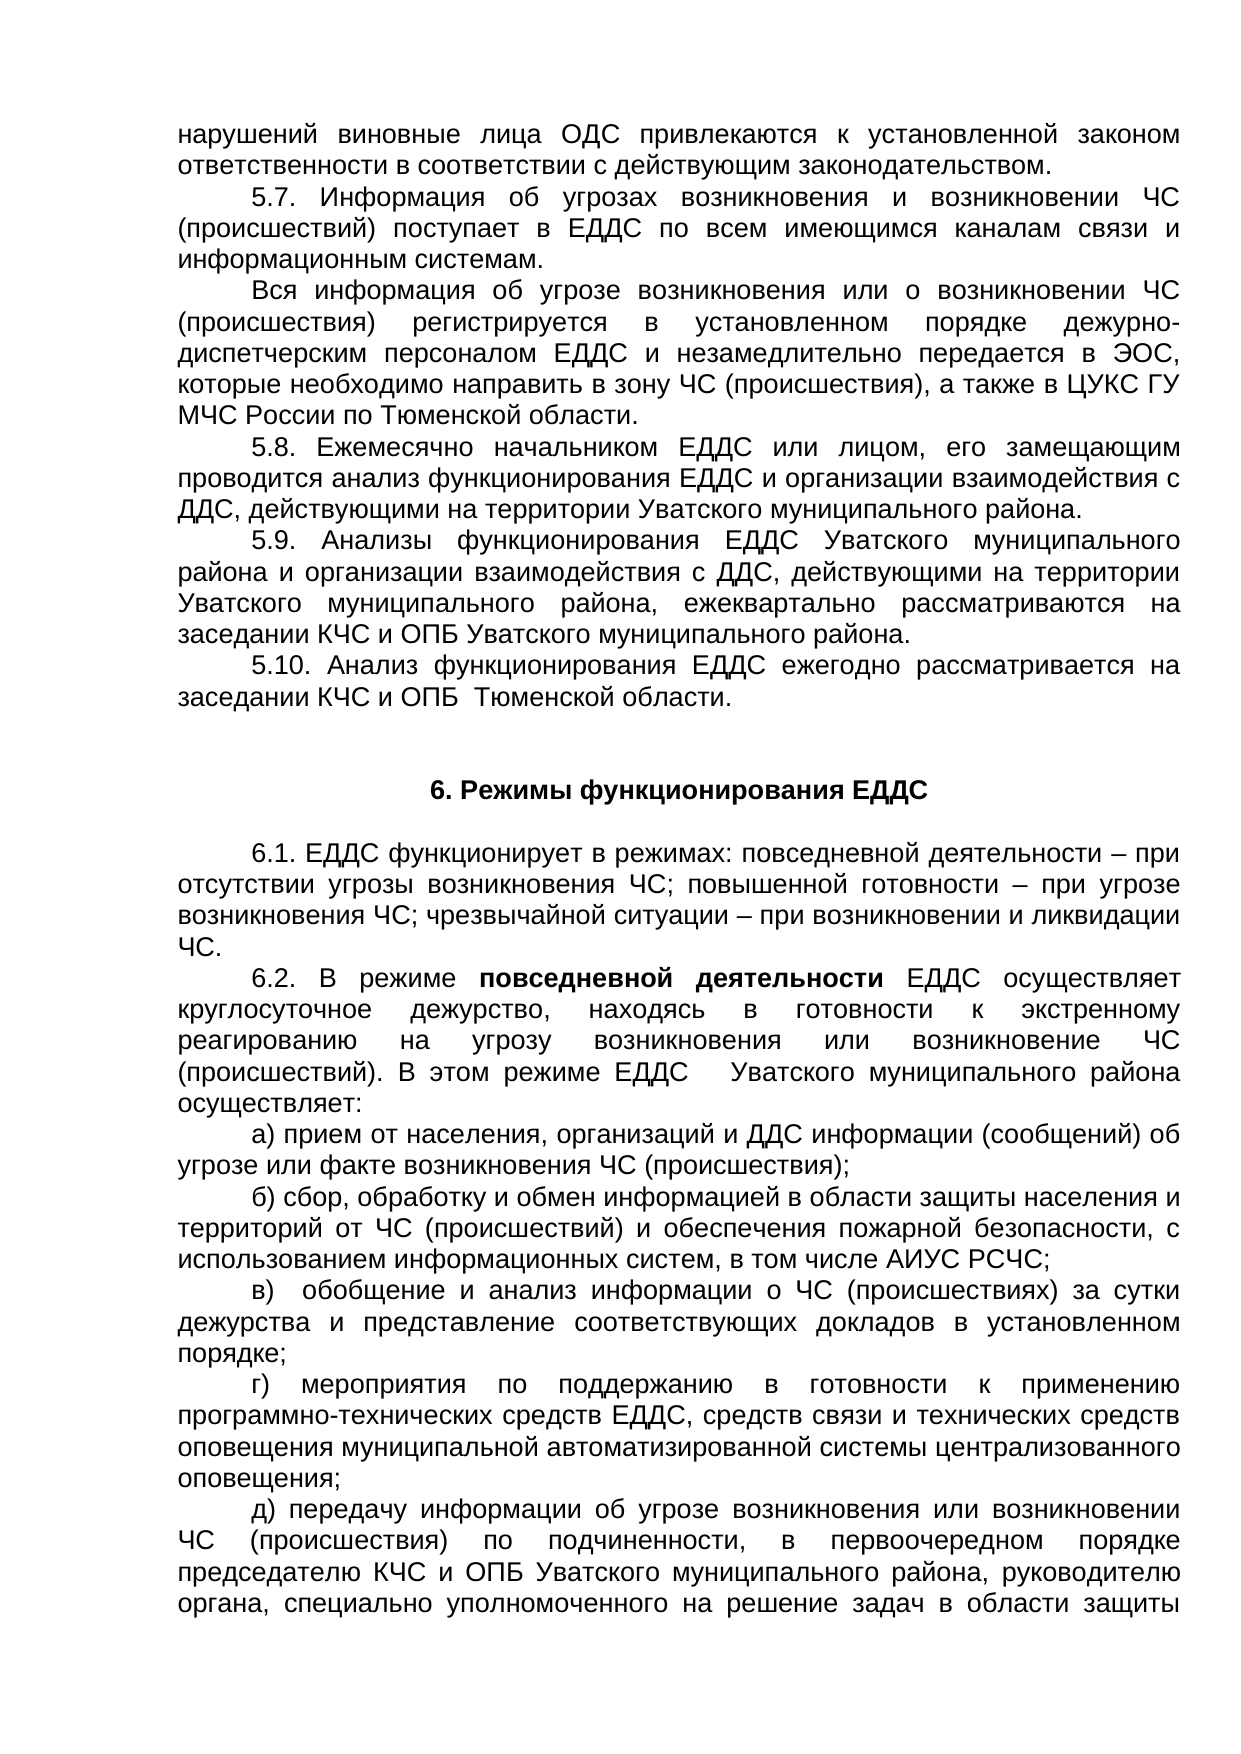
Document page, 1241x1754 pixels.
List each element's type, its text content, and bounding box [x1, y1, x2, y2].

text нарушений виновные лица ОДС привлекаются к установленной законом ответственности в соответствии с действующим законодательством. [177, 118, 1181, 181]
text г) мероприятия по поддержанию в готовности к применению программно-технических средств ЕДДС, средств связи и технических средств оповещения муниципальной автоматизированной системы централизованного оповещения; [177, 1368, 1181, 1493]
text 6. Режимы функционирования ЕДДС [177, 774, 1181, 806]
text Вся информация об угрозе возникновения или о возникновении ЧС (происшествия) регистрируется в установленном порядке дежурно-диспетчерским персоналом ЕДДС и незамедлительно передается в ЭОС, которые необходимо направить в зону ЧС (происшествия), а также в ЦУКС ГУ МЧС России по Тюменской области. [177, 274, 1181, 431]
text а) прием от населения, организаций и ДДС информации (сообщений) об угрозе или факте возникновения ЧС (происшествия); [177, 1118, 1181, 1181]
text 5.9. Анализы функционирования ЕДДС Уватского муниципального района и организации взаимодействия с ДДС, действующими на территории Уватского муниципального района, ежеквартально рассматриваются на заседании КЧС и ОПБ Уватского муниципального района. [177, 524, 1181, 649]
text 5.7. Информация об угрозах возникновения и возникновении ЧС (происшествий) поступает в ЕДДС по всем имеющимся каналам связи и информационным системам. [177, 181, 1181, 274]
text 6.1. ЕДДС функционирует в режимах: повседневной деятельности – при отсутствии угрозы возникновения ЧС; повышенной готовности – при угрозе возникновения ЧС; чрезвычайной ситуации – при возникновении и ликвидации ЧС. [177, 837, 1181, 962]
text 5.8. Ежемесячно начальником ЕДДС или лицом, его замещающим проводится анализ функционирования ЕДДС и организации взаимодействия с ДДС, действующими на территории Уватского муниципального района. [177, 431, 1181, 524]
text 6.2. В режиме повседневной деятельности ЕДДС осуществляет круглосуточное дежурство, находясь в готовности к экстренному реагированию на угрозу возникновения или возникновение ЧС (происшествий). В этом режиме ЕДДС Уватского муниципального района осуществляет: [177, 962, 1181, 1118]
text д) передачу информации об угрозе возникновения или возникновении ЧС (происшествия) по подчиненности, в первоочередном порядке председателю КЧС и ОПБ Уватского муниципального района, руководителю органа, специально уполномоченного на решение задач в области защиты [177, 1493, 1181, 1618]
text в) обобщение и анализ информации о ЧС (происшествиях) за сутки дежурства и представление соответствующих докладов в установленном порядке; [177, 1274, 1181, 1368]
text 5.10. Анализ функционирования ЕДДС ежегодно рассматривается на заседании КЧС и ОПБ Тюменской области. [177, 649, 1181, 712]
text б) сбор, обработку и обмен информацией в области защиты населения и территорий от ЧС (происшествий) и обеспечения пожарной безопасности, с использованием информационных систем, в том числе АИУС РСЧС; [177, 1181, 1181, 1274]
